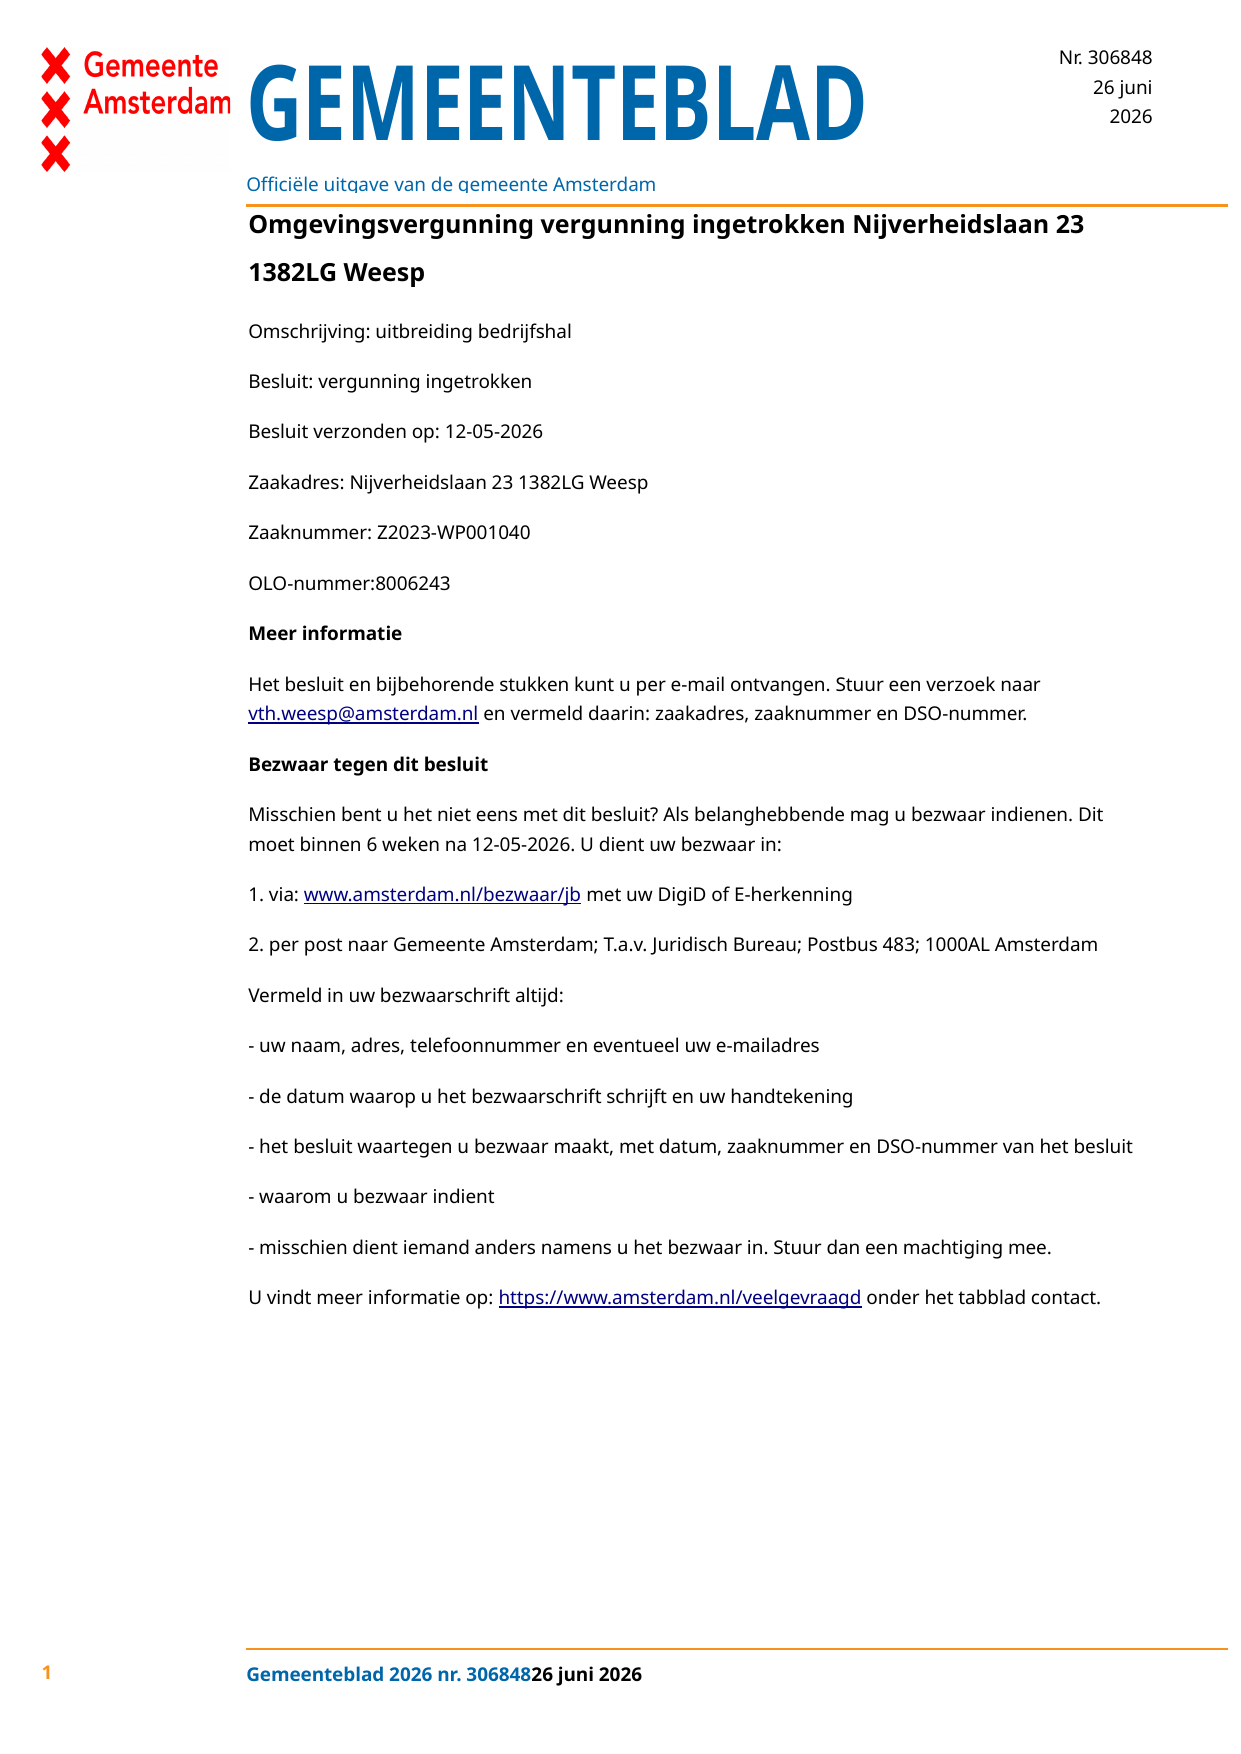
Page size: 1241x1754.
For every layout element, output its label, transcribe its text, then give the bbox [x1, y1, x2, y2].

text - de datum waarop u het bezwaarschrift schrijft en uw handtekening [248, 1083, 1152, 1109]
text Besluit: vergunning ingetrokken [248, 368, 1152, 394]
text Vermeld in uw bezwaarschrift altijd: [248, 982, 1152, 1008]
text Omschrijving: uitbreiding bedrijfshal [248, 318, 1152, 344]
text Besluit verzonden op: 12-05-2026 [248, 419, 1152, 444]
text Omgevingsvergunning vergunning ingetrokken Nijverheidslaan 23 1382LG Weesp [248, 207, 1152, 288]
text Zaaknummer: Z2023-WP001040 [248, 519, 1152, 545]
text - waarom u bezwaar indient [248, 1184, 1152, 1209]
picture [41, 47, 231, 172]
text - het besluit waartegen u bezwaar maakt, met datum, zaaknummer en DSO-nummer van het besluit [248, 1133, 1152, 1159]
text Misschien bent u het niet eens met dit besluit? Als belanghebbende mag u bezwaar indienen. Dit moet binnen 6 weken na 12-05-2026. U dient uw bezwaar in: [248, 801, 1152, 857]
text 1. via: www.amsterdam.nl/bezwaar/jb met uw DigiD of E-herkenning [248, 881, 1152, 907]
text OLO-nummer:8006243 [248, 570, 1152, 596]
text - misschien dient iemand anders namens u het bezwaar in. Stuur dan een machtiging mee. [248, 1234, 1152, 1260]
text Meer informatie [248, 620, 1152, 646]
text Zaakadres: Nijverheidslaan 23 1382LG Weesp [248, 469, 1152, 495]
text - uw naam, adres, telefoonnummer en eventueel uw e-mailadres [248, 1032, 1152, 1058]
text Het besluit en bijbehorende stukken kunt u per e-mail ontvangen. Stuur een verzoek naar vth.weesp@amsterdam.nl en vermeld daarin: zaakadres, zaaknummer en DSO-nummer. [248, 671, 1152, 726]
text U vindt meer informatie op: https://www.amsterdam.nl/veelgevraagd onder het tabblad contact. [248, 1284, 1152, 1310]
text Bezwaar tegen dit besluit [248, 751, 1152, 777]
text 2. per post naar Gemeente Amsterdam; T.a.v. Juridisch Bureau; Postbus 483; 1000AL Amsterdam [248, 932, 1152, 957]
